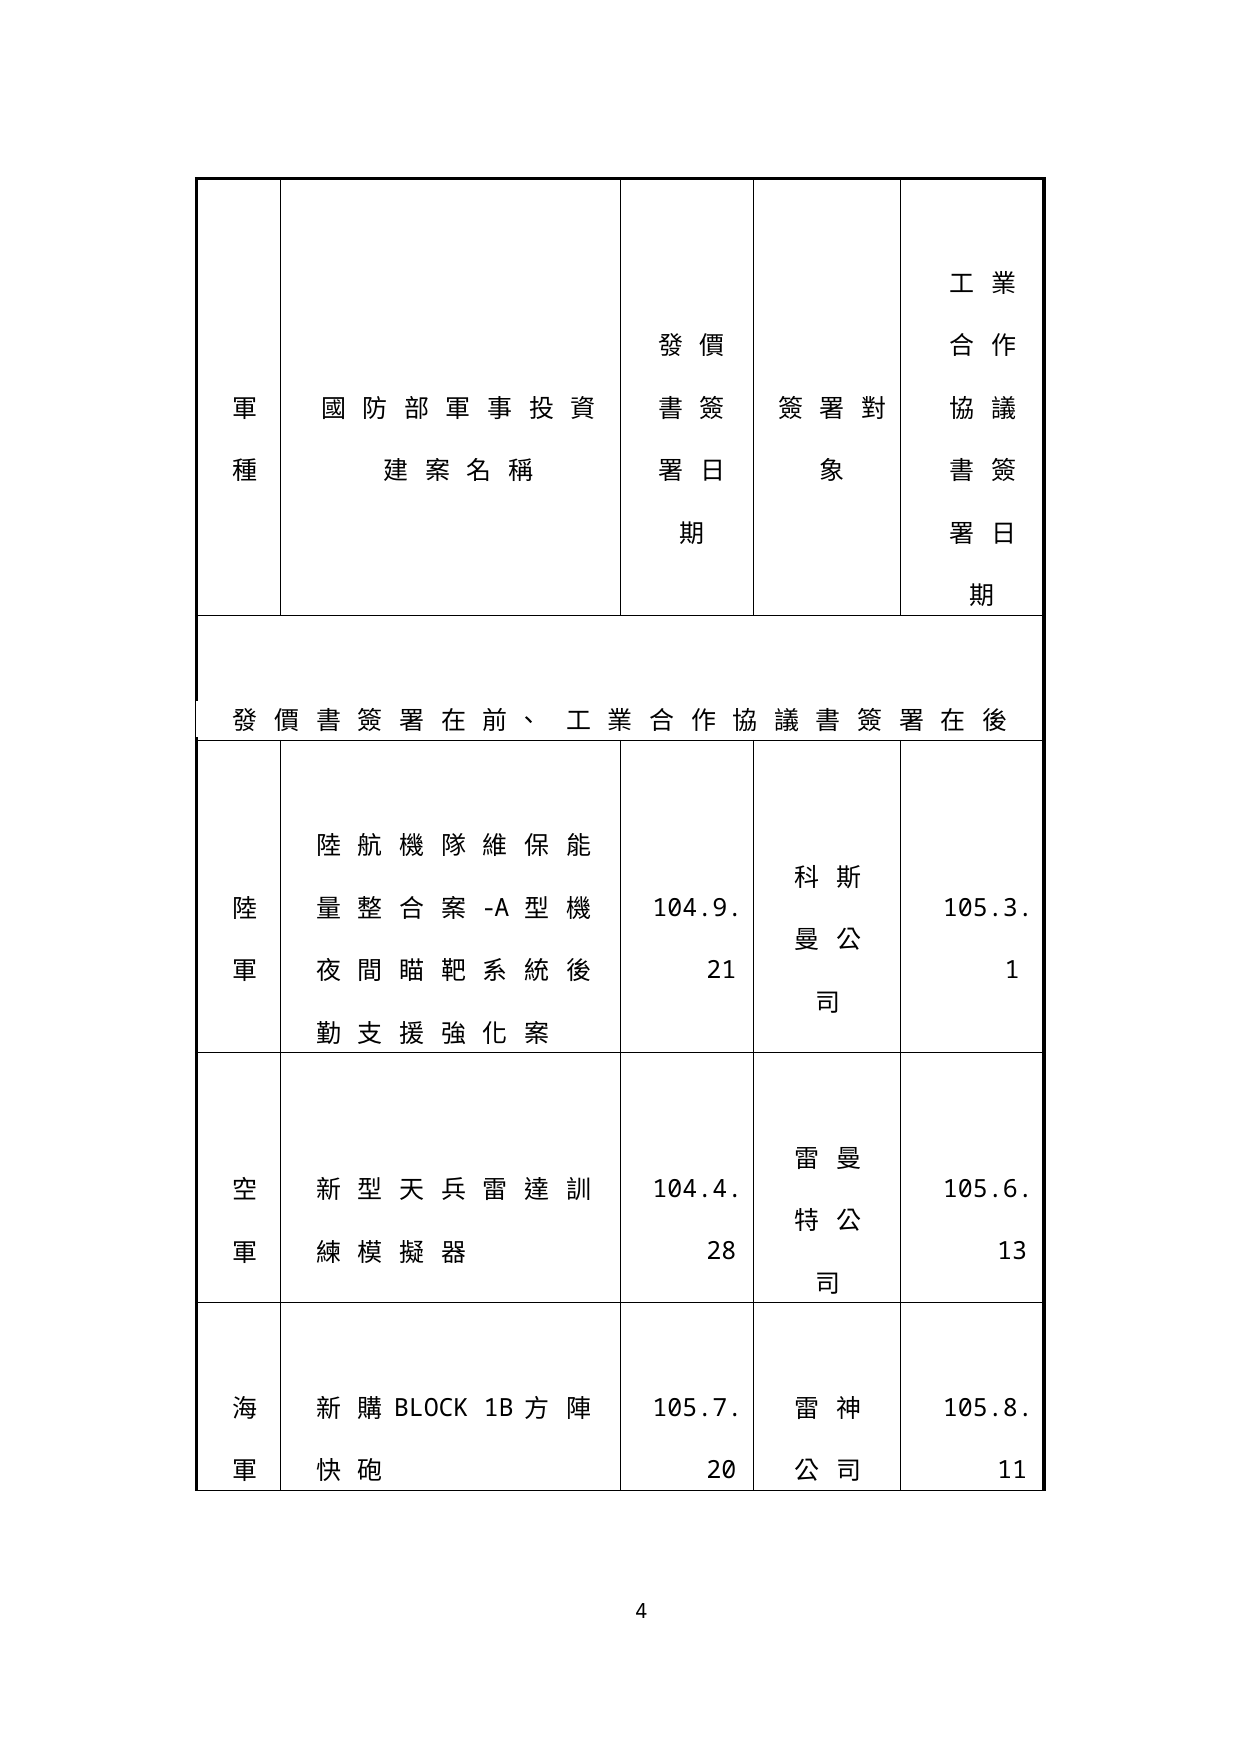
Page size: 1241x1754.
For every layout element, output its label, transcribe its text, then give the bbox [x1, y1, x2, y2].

table_header 國防部軍事投資建案名稱 [281, 180, 620, 615]
table_cell 新型天兵雷達訓練模擬器 [281, 1053, 620, 1302]
table_cell 陸軍 [198, 741, 280, 1052]
table_cell 104.4.28 [621, 1053, 753, 1302]
table_cell 105.6.13 [901, 1053, 1042, 1302]
table_cell 海軍 [198, 1303, 280, 1490]
table_cell 雷神公司 [754, 1303, 900, 1490]
table_cell 105.8.11 [901, 1303, 1042, 1490]
table_cell 104.9.21 [621, 741, 753, 1052]
table_cell 105.7.20 [621, 1303, 753, 1490]
table_cell 陸航機隊維保能量整合案-A型機夜間瞄靶系統後勤支援強化案 [281, 741, 620, 1052]
table_header 發價書簽署日期 [621, 180, 753, 615]
table_header 軍種 [198, 180, 280, 615]
table_cell 空軍 [198, 1053, 280, 1302]
table_cell 105.3.1 [901, 741, 1042, 1052]
table_cell 新購BLOCK 1B方陣快砲 [281, 1303, 620, 1490]
table_cell 雷曼特公司 [754, 1053, 900, 1302]
table_header 工業合作協議書簽署日期 [901, 180, 1042, 615]
table_header 簽署對象 [754, 180, 900, 615]
table_cell 發價書簽署在前、工業合作協議書簽署在後 [198, 616, 1042, 740]
table_cell 科斯曼公司 [754, 741, 900, 1052]
